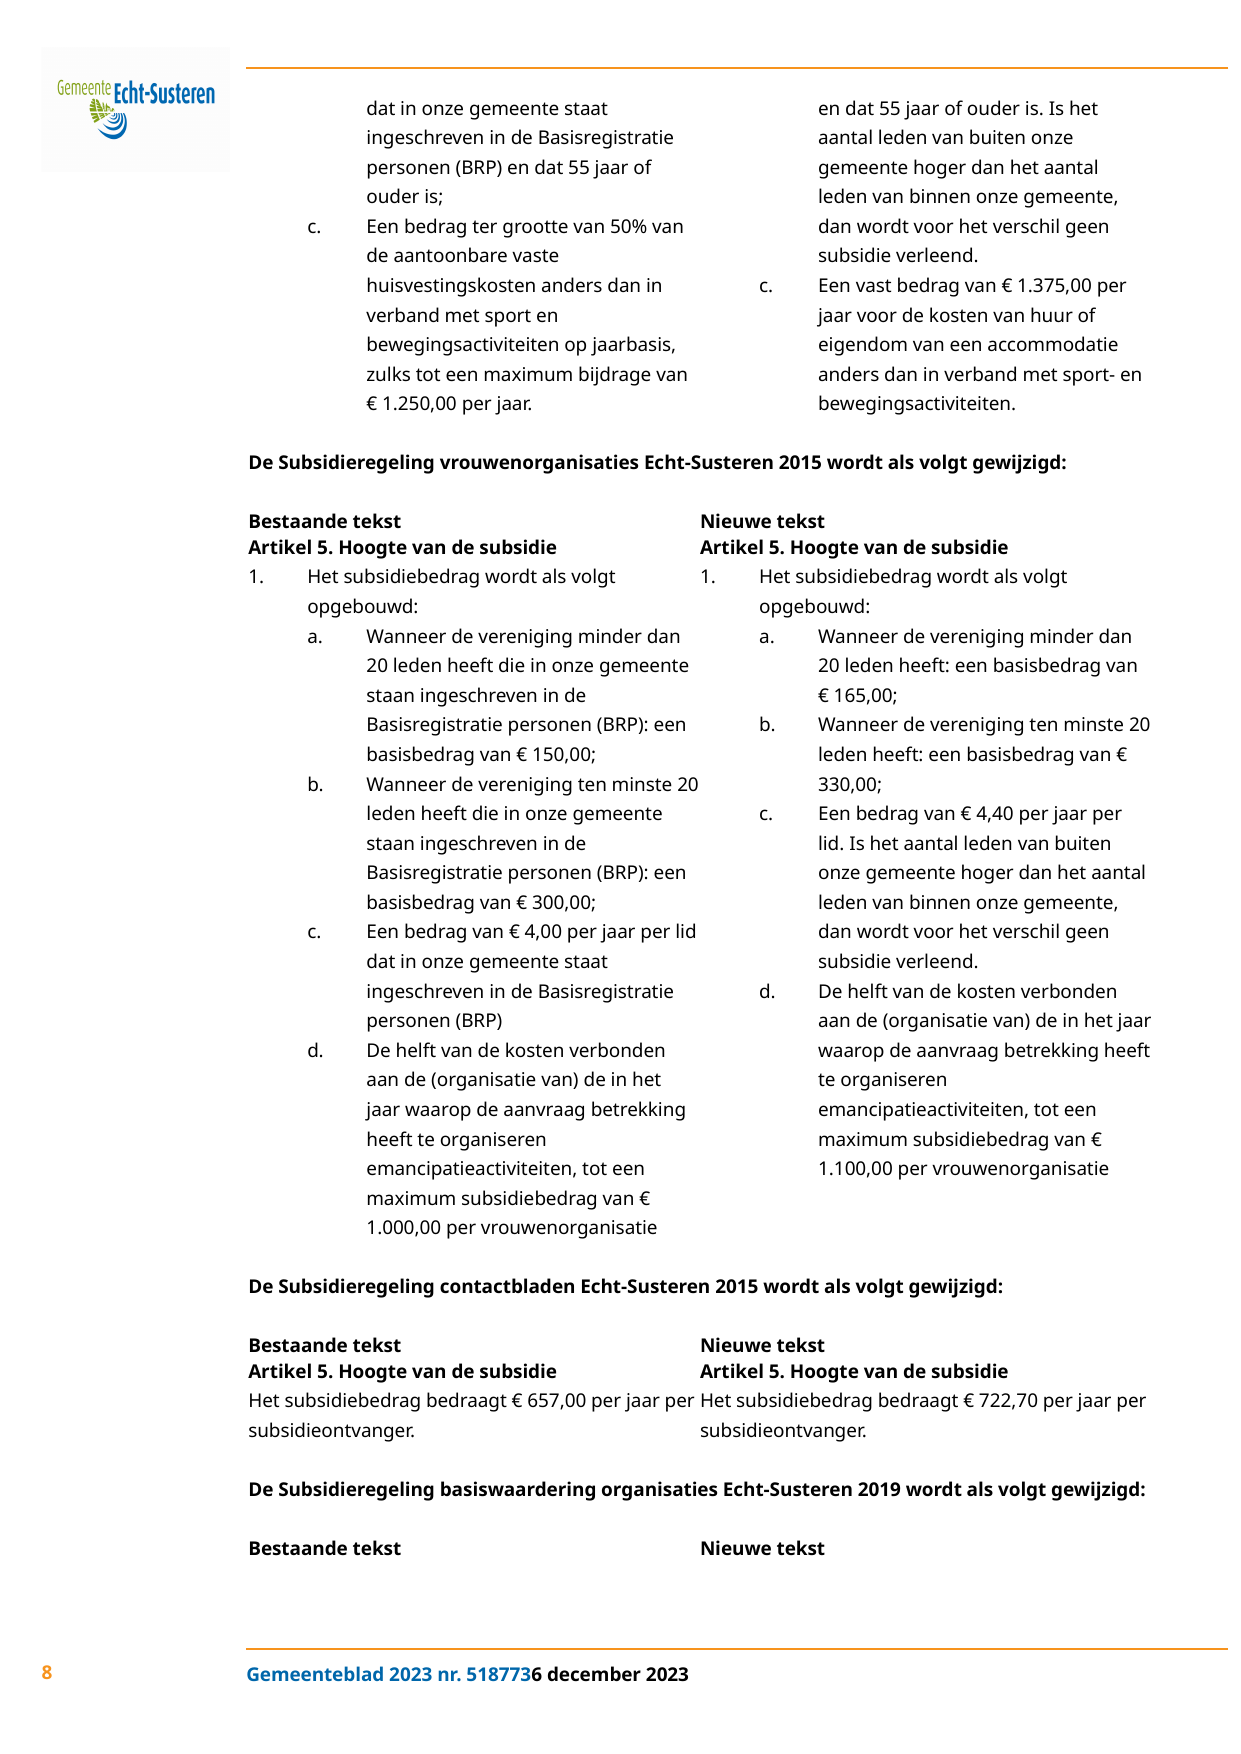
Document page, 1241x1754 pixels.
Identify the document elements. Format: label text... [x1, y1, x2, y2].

text De Subsidieregeling contactbladen Echt-Susteren 2015 wordt als volgt gewijzigd: [248, 1273, 1152, 1299]
table_header Nieuwe tekst [700, 1535, 1152, 1561]
table_cell Artikel 5. Hoogte van de subsidie Het subsidiebedrag wordt als volgt opgebouwd: Wanneer de vereniging minder dan 20 leden heeft: een basisbedrag van € 165,00; Wanneer de vereniging ten minste 20 leden heeft: een basisbedrag van € 330,00; Een bedrag van € 4,40 per jaar per lid. Is het aantal leden van buiten onze gemeente hoger dan het aantal leden van binnen onze gemeente, dan wordt voor het verschil geen subsidie verleend. De helft van de kosten verbonden aan de (organisatie van) de in het jaar waarop de aanvraag betrekking heeft te organiseren emancipatieactiviteiten, tot een maximum subsidiebedrag van € 1.100,00 per vrouwenorganisatie [700, 534, 1152, 1240]
text De Subsidieregeling basiswaardering organisaties Echt-Susteren 2019 wordt als volgt gewijzigd: [248, 1476, 1152, 1502]
table_cell Artikel 5. Hoogte van de subsidie Het subsidiebedrag bedraagt € 722,70 per jaar per subsidieontvanger. [700, 1358, 1152, 1443]
table_cell Artikel 5. Hoogte van de subsidie Het subsidiebedrag bedraagt € 657,00 per jaar per subsidieontvanger. [248, 1358, 700, 1443]
text De Subsidieregeling vrouwenorganisaties Echt-Susteren 2015 wordt als volgt gewijzigd: [248, 449, 1152, 475]
picture [41, 47, 231, 172]
table_header Bestaande tekst [248, 1333, 700, 1358]
table_cell Artikel 5. Hoogte van de subsidie Het subsidiebedrag wordt als volgt opgebouwd: Wanneer de vereniging minder dan 20 leden heeft die in onze gemeente staan ingeschreven in de Basisregistratie personen (BRP): een basisbedrag van € 150,00; Wanneer de vereniging ten minste 20 leden heeft die in onze gemeente staan ingeschreven in de Basisregistratie personen (BRP): een basisbedrag van € 300,00; Een bedrag van € 4,00 per jaar per lid dat in onze gemeente staat ingeschreven in de Basisregistratie personen (BRP) De helft van de kosten verbonden aan de (organisatie van) de in het jaar waarop de aanvraag betrekking heeft te organiseren emancipatieactiviteiten, tot een maximum subsidiebedrag van € 1.000,00 per vrouwenorganisatie [248, 534, 700, 1240]
table_header Nieuwe tekst [700, 509, 1152, 534]
table_header Nieuwe tekst [700, 1333, 1152, 1358]
table_header Bestaande tekst [248, 1535, 700, 1561]
table_cell Artikel 5. Hoogte van de subsidie Het subsidiebedrag wordt als volgt opgebouwd: Een basisbedrag van € 500,00 per jaar per subsidieontvanger; Een bedrag van € 5,00 per jaar per lid dat in onze gemeente staat ingeschreven in de Basisregistratie personen (BRP) en dat 55 jaar of ouder is; Een bedrag ter grootte van 50% van de aantoonbare vaste huisvestingskosten anders dan in verband met sport en bewegingsactiviteiten op jaarbasis, zulks tot een maximum bijdrage van € 1.250,00 per jaar. [248, 95, 700, 416]
table_header Bestaande tekst [248, 509, 700, 534]
table_cell en dat 55 jaar of ouder is. Is het aantal leden van buiten onze gemeente hoger dan het aantal leden van binnen onze gemeente, dan wordt voor het verschil geen subsidie verleend. Een vast bedrag van € 1.375,00 per jaar voor de kosten van huur of eigendom van een accommodatie anders dan in verband met sport- en bewegingsactiviteiten. [700, 95, 1152, 416]
